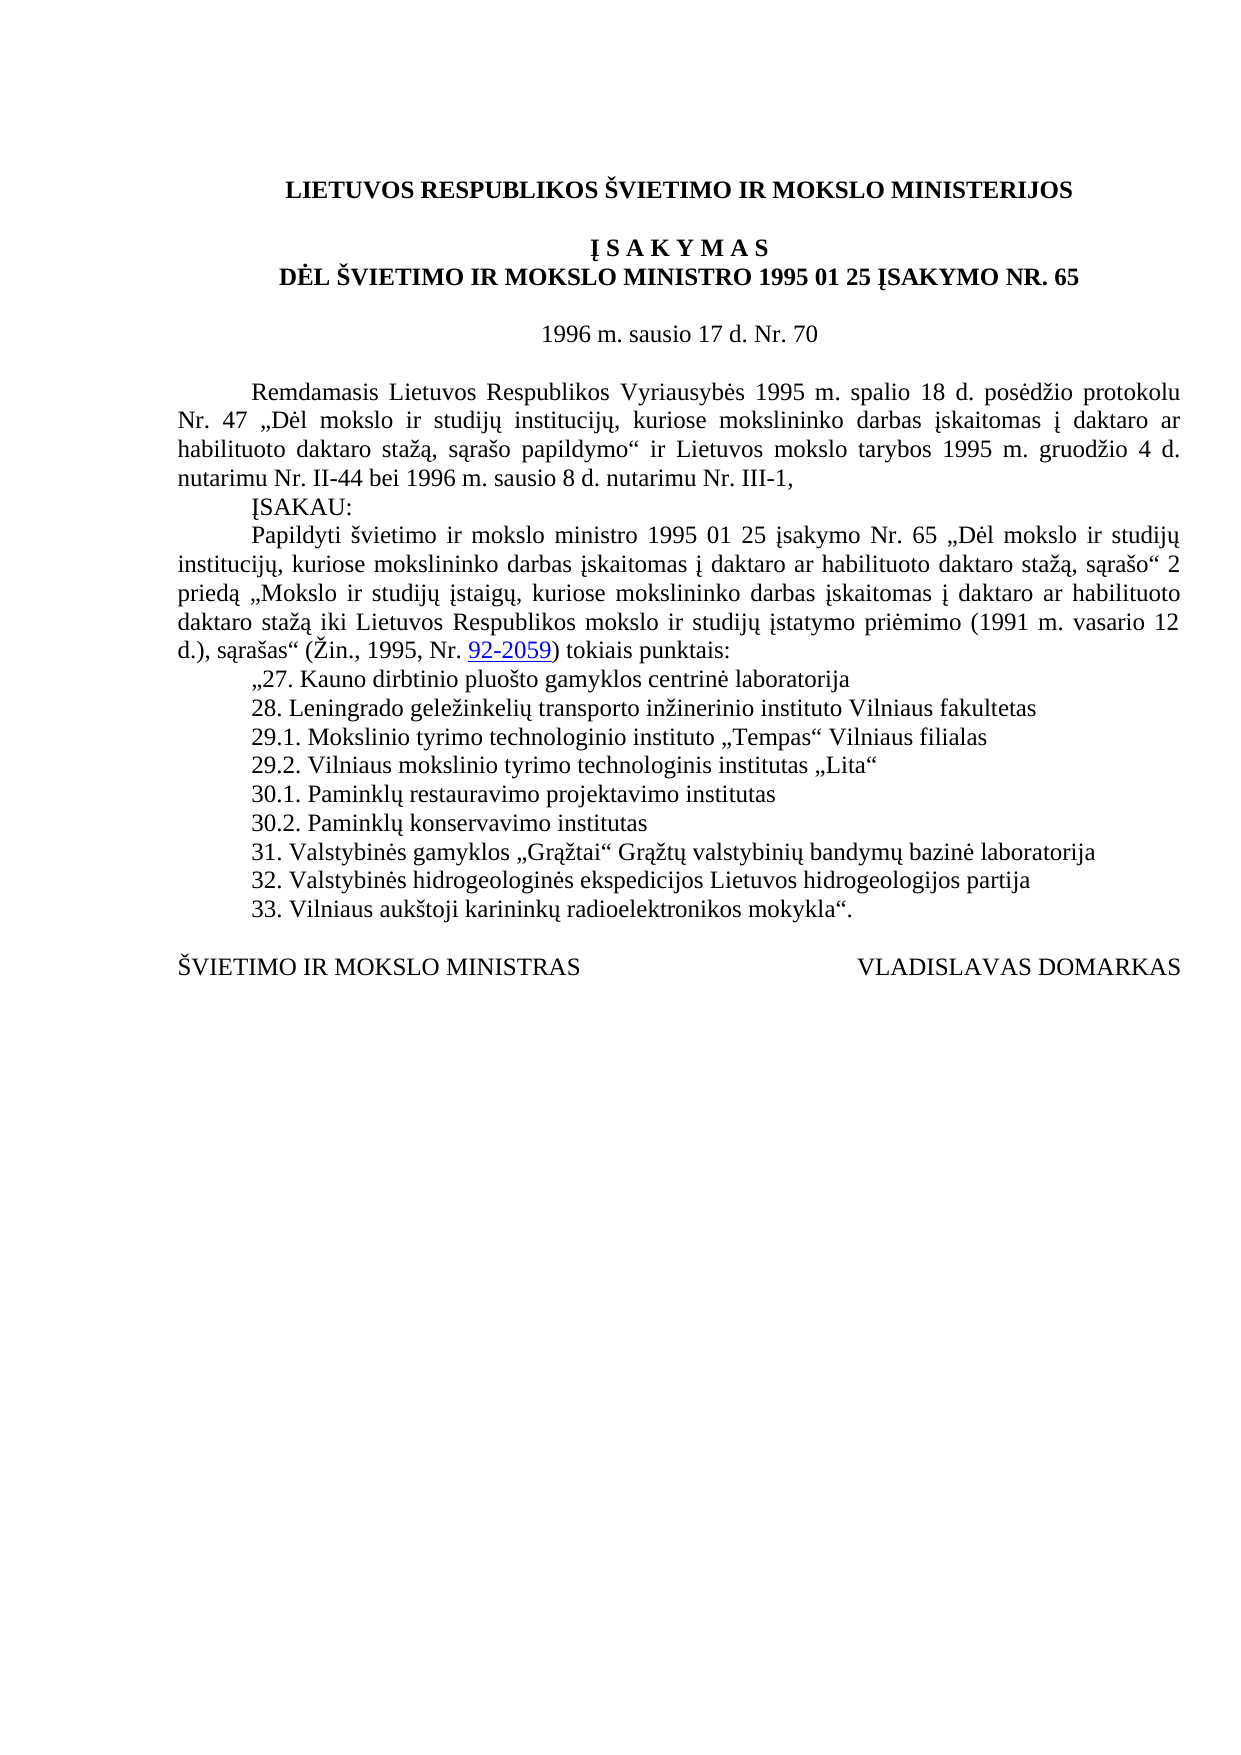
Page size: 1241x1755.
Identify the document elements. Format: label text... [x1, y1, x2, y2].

text LIETUVOS RESPUBLIKOS ŠVIETIMO IR MOKSLO MINISTERIJOS [177, 176, 1181, 204]
text 28. Leningrado geležinkelių transporto inžinerinio instituto Vilniaus fakultetas [177, 693, 1181, 722]
text Papildyti švietimo ir mokslo ministro 1995 01 25 įsakymo Nr. 65 „Dėl mokslo ir studijų institucijų, kuriose mokslininko darbas įskaitomas į daktaro ar habilituoto daktaro stažą, sąrašo“ 2 priedą „Mokslo ir studijų įstaigų, kuriose mokslininko darbas įskaitomas į daktaro ar habilituoto daktaro stažą iki Lietuvos Respublikos mokslo ir studijų įstatymo priėmimo (1991 m. vasario 12 d.), sąrašas“ (Žin., 1995, Nr. 92-2059) tokiais punktais: [177, 521, 1181, 664]
text 32. Valstybinės hidrogeologinės ekspedicijos Lietuvos hidrogeologijos partija [177, 866, 1181, 894]
text Remdamasis Lietuvos Respublikos Vyriausybės 1995 m. spalio 18 d. posėdžio protokolu Nr. 47 „Dėl mokslo ir studijų institucijų, kuriose mokslininko darbas įskaitomas į daktaro ar habilituoto daktaro stažą, sąrašo papildymo“ ir Lietuvos mokslo tarybos 1995 m. gruodžio 4 d. nutarimu Nr. II-44 bei 1996 m. sausio 8 d. nutarimu Nr. III-1, [177, 377, 1181, 492]
text ŠVIETIMO IR MOKSLO MINISTRAS VLADISLAVAS DOMARKAS [177, 952, 1181, 981]
text ĮSAKAU: [177, 492, 1181, 521]
text Į S A K Y M A S [177, 233, 1181, 262]
text 30.2. Paminklų konservavimo institutas [177, 808, 1181, 837]
text DĖL ŠVIETIMO IR MOKSLO MINISTRO 1995 01 25 ĮSAKYMO NR. 65 [177, 262, 1181, 291]
text 33. Vilniaus aukštoji karininkų radioelektronikos mokykla“. [177, 894, 1181, 923]
text 31. Valstybinės gamyklos „Grąžtai“ Grąžtų valstybinių bandymų bazinė laboratorija [177, 837, 1181, 866]
text 29.2. Vilniaus mokslinio tyrimo technologinis institutas „Lita“ [177, 751, 1181, 779]
text „27. Kauno dirbtinio pluošto gamyklos centrinė laboratorija [177, 664, 1181, 693]
text 29.1. Mokslinio tyrimo technologinio instituto „Tempas“ Vilniaus filialas [177, 722, 1181, 751]
text 1996 m. sausio 17 d. Nr. 70 [177, 319, 1181, 348]
text 30.1. Paminklų restauravimo projektavimo institutas [177, 779, 1181, 808]
